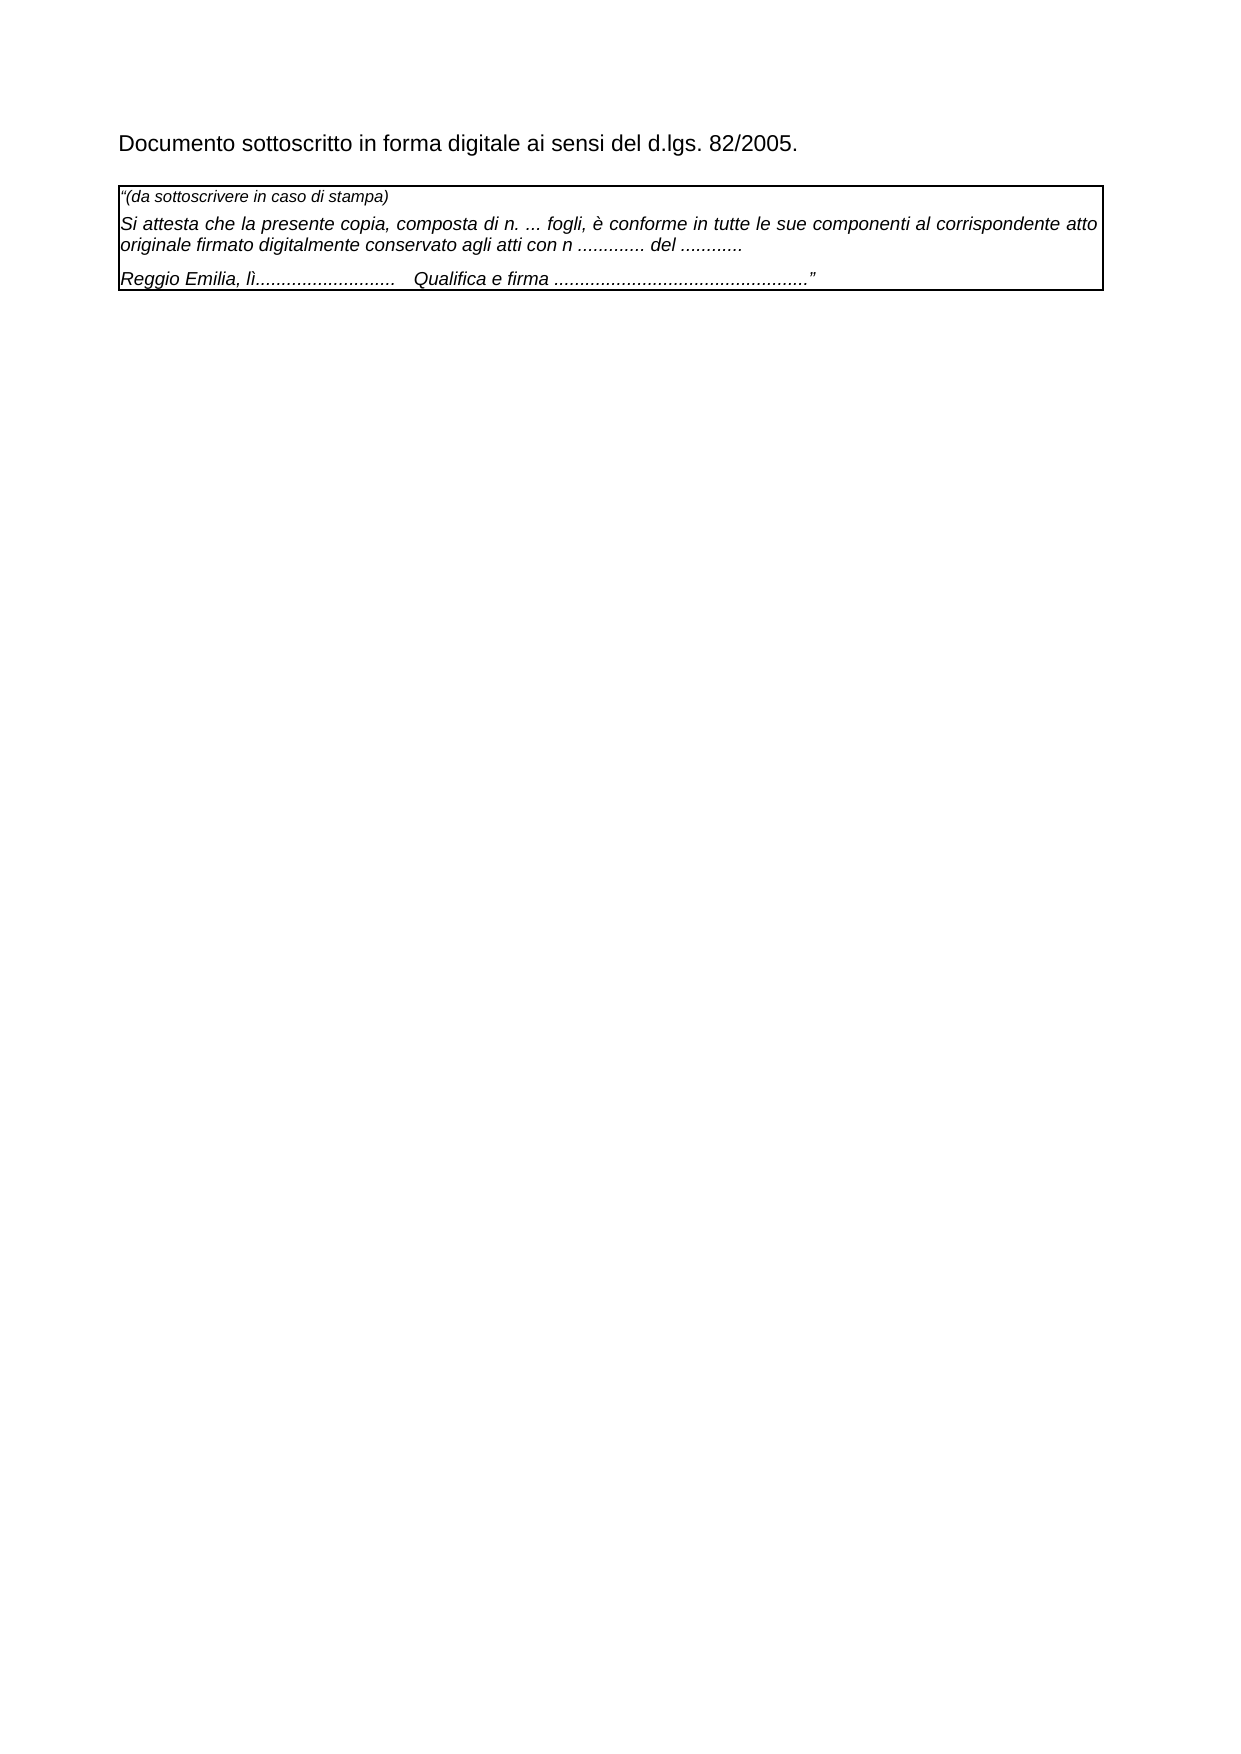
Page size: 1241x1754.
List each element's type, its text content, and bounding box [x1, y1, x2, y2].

text Documento sottoscritto in forma digitale ai sensi del d.lgs. 82/2005. [118, 130, 1104, 156]
text Reggio Emilia, lì........................... Qualifica e firma .................................................” [120, 265, 1102, 289]
text Si attesta che la presente copia, composta di n. ... fogli, è conforme in tutte le sue componenti al corrispondente atto originale firmato digitalmente conservato agli atti con n ............. del ............ [120, 210, 1102, 256]
text “(da sottoscrivere in caso di stampa) [120, 187, 1102, 206]
